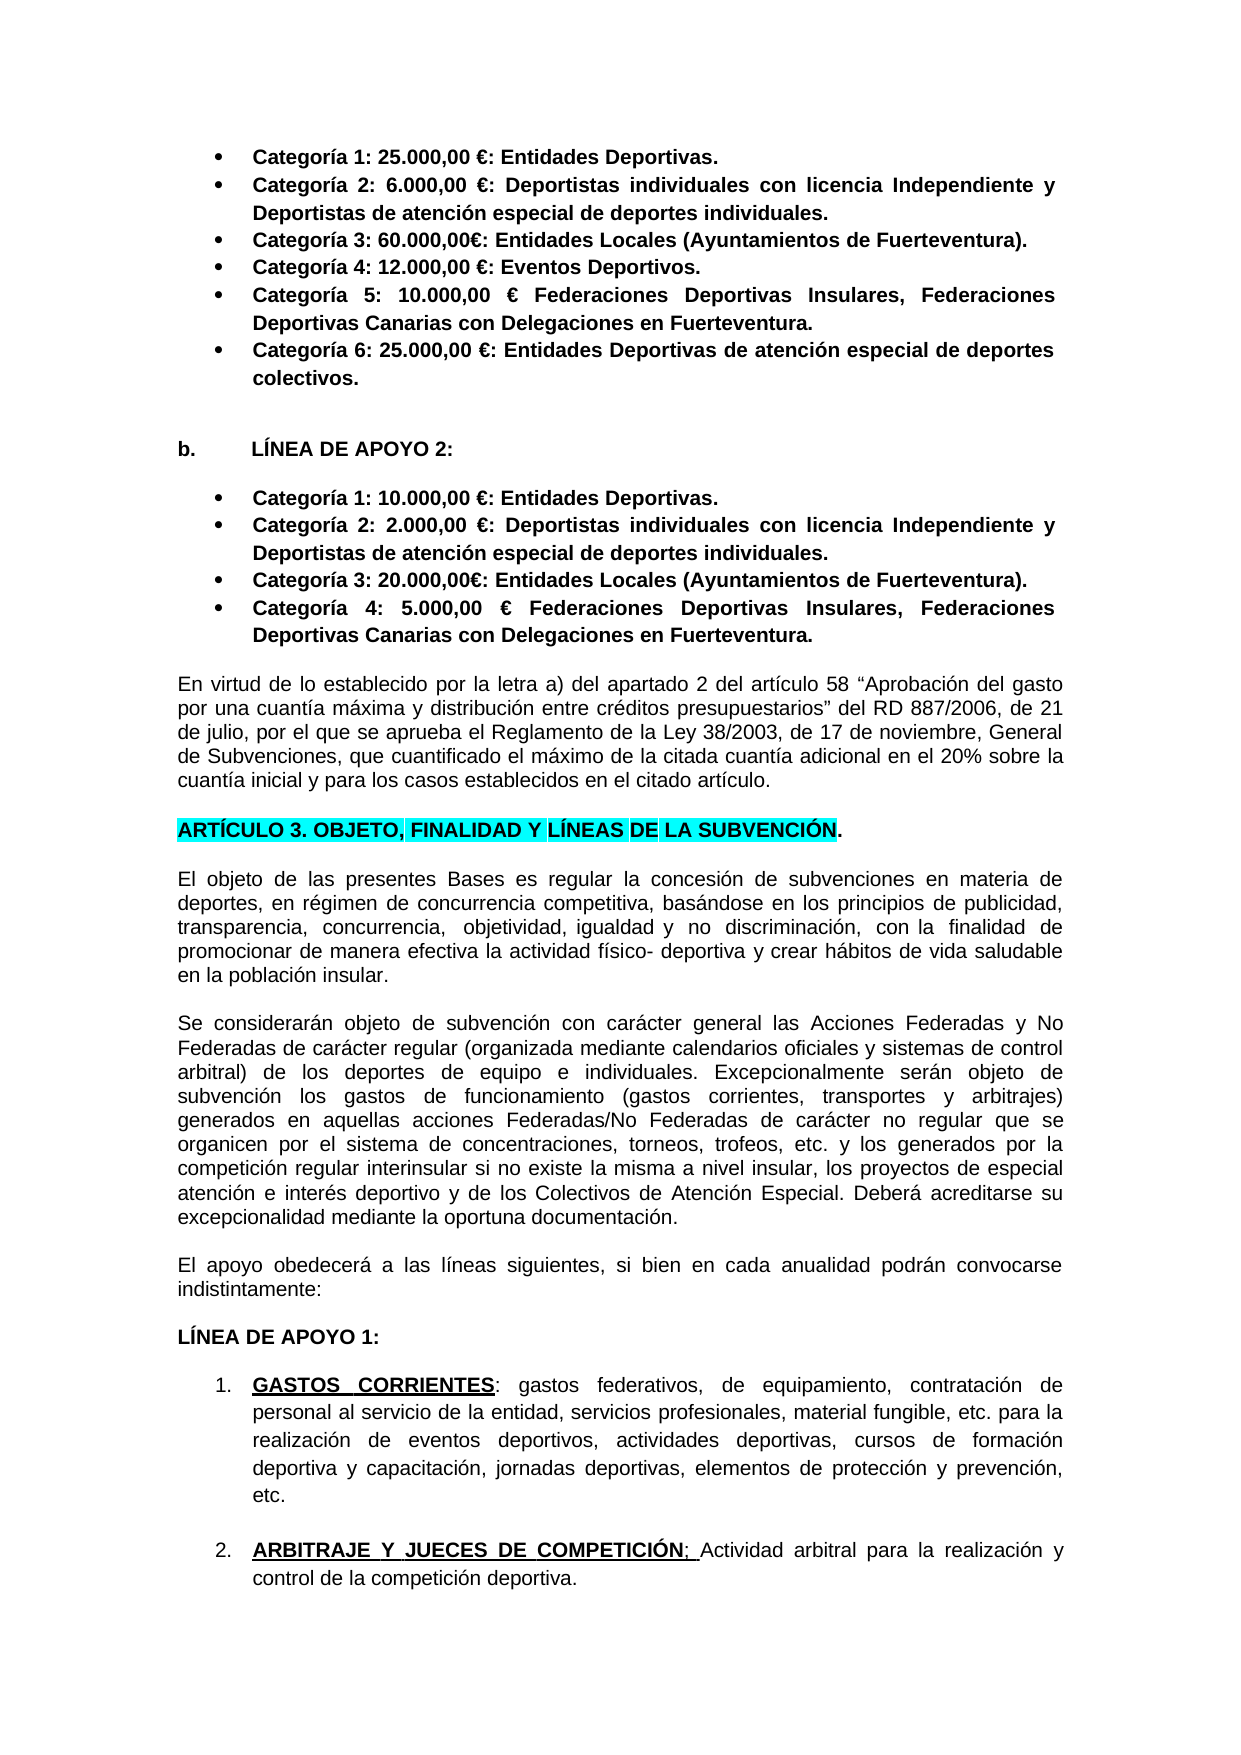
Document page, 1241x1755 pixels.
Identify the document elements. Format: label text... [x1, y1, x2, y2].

list Categoría 6: 25.000,00 €: Entidades Deportivas de atención especial de deportes [215, 338, 1076, 362]
list ARBITRAJE Y JUECES DE COMPETICIÓN; Actividad arbitral para la realización y control de la competición deportiva. [215, 1538, 1064, 1590]
text Deportivas Canarias con Delegaciones en Fuerteventura. [252, 623, 1076, 647]
list LÍNEA DE APOYO 2: [177, 437, 1076, 461]
list Categoría 3: 20.000,00€: Entidades Locales (Ayuntamientos de Fuerteventura). [215, 568, 1076, 592]
text El apoyo obedecerá a las líneas siguientes, si bien en cada anualidad podrán convocarse indistintamente: [177, 1253, 1063, 1301]
list Categoría 5: 10.000,00 € Federaciones Deportivas Insulares, Federaciones [215, 283, 1076, 307]
text Deportistas de atención especial de deportes individuales. [252, 200, 1076, 224]
list Categoría 2: 6.000,00 €: Deportistas individuales con licencia Independiente y [215, 173, 1076, 197]
list Categoría 1: 25.000,00 €: Entidades Deportivas. [215, 145, 1076, 169]
subtitle ARTÍCULO 3. OBJETO, FINALIDAD Y LÍNEAS DE LA SUBVENCIÓN. [177, 818, 1076, 842]
list Categoría 2: 2.000,00 €: Deportistas individuales con licencia Independiente y [215, 513, 1076, 537]
text En virtud de lo establecido por la letra a) del apartado 2 del artículo 58 “Aprobación del gasto por una cuantía máxima y distribución entre créditos presupuestarios” del RD 887/2006, de 21 de julio, por el que se aprueba el Reglamento de la Ley 38/2003, de 17 de noviembre, General de Subvenciones, que cuantificado el máximo de la citada cuantía adicional en el 20% sobre la cuantía inicial y para los casos establecidos en el citado artículo. [177, 672, 1064, 792]
list Categoría 1: 10.000,00 €: Entidades Deportivas. [215, 485, 1076, 509]
subtitle LÍNEA DE APOYO 1: [177, 1324, 1076, 1348]
text colectivos. [252, 365, 1076, 389]
list Categoría 4: 5.000,00 € Federaciones Deportivas Insulares, Federaciones [215, 595, 1076, 619]
text Deportivas Canarias con Delegaciones en Fuerteventura. [252, 310, 1076, 334]
text Se considerarán objeto de subvención con carácter general las Acciones Federadas y No Federadas de carácter regular (organizada mediante calendarios oficiales y sistemas de control arbitral) de los deportes de equipo e individuales. Excepcionalmente serán objeto de subvención los gastos de funcionamiento (gastos corrientes, transportes y arbitrajes) generados en aquellas acciones Federadas/No Federadas de carácter no regular que se organicen por el sistema de concentraciones, torneos, trofeos, etc. y los generados por la competición regular interinsular si no existe la misma a nivel insular, los proyectos de especial atención e interés deportivo y de los Colectivos de Atención Especial. Deberá acreditarse su excepcionalidad mediante la oportuna documentación. [177, 1011, 1064, 1228]
text El objeto de las presentes Bases es regular la concesión de subvenciones en materia de deportes, en régimen de concurrencia competitiva, basándose en los principios de publicidad, transparencia, concurrencia, objetividad, igualdad y no discriminación, con la finalidad de promocionar de manera efectiva la actividad físico- deportiva y crear hábitos de vida saludable en la población insular. [177, 867, 1063, 987]
list Categoría 3: 60.000,00€: Entidades Locales (Ayuntamientos de Fuerteventura). [215, 228, 1076, 252]
list GASTOS CORRIENTES: gastos federativos, de equipamiento, contratación de personal al servicio de la entidad, servicios profesionales, material fungible, etc. para la realización de eventos deportivos, actividades deportivas, cursos de formación deportiva y capacitación, jornadas deportivas, elementos de protección y prevención, etc. [215, 1372, 1063, 1507]
list Categoría 4: 12.000,00 €: Eventos Deportivos. [215, 255, 1076, 279]
text Deportistas de atención especial de deportes individuales. [252, 540, 1076, 564]
